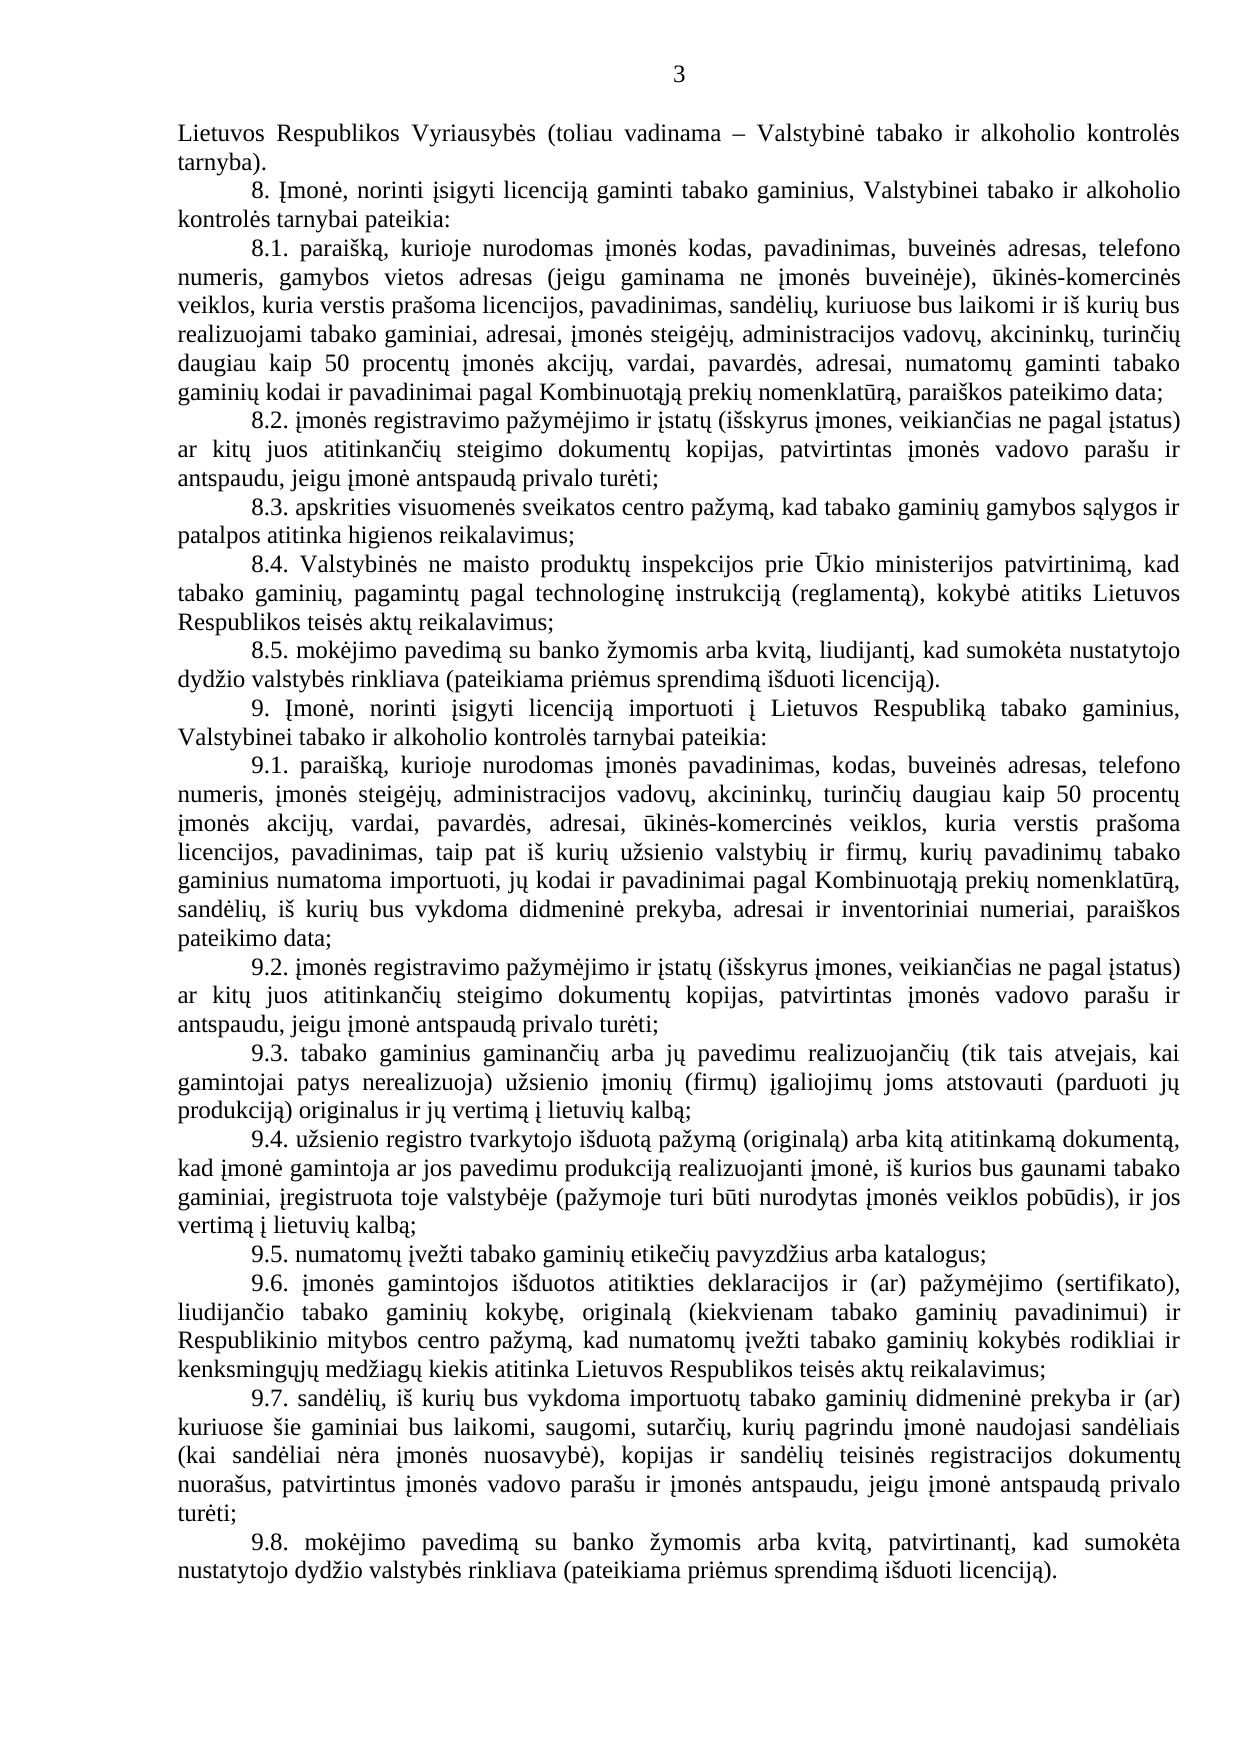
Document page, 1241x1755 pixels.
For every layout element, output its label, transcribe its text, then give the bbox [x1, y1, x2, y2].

text 8. Įmonė, norinti įsigyti licenciją gaminti tabako gaminius, Valstybinei tabako ir alkoholio kontrolės tarnybai pateikia: [177, 176, 1181, 233]
text 9.2. įmonės registravimo pažymėjimo ir įstatų (išskyrus įmones, veikiančias ne pagal įstatus) ar kitų juos atitinkančių steigimo dokumentų kopijas, patvirtintas įmonės vadovo parašu ir antspaudu, jeigu įmonė antspaudą privalo turėti; [177, 952, 1181, 1038]
text 9.4. užsienio registro tvarkytojo išduotą pažymą (originalą) arba kitą atitinkamą dokumentą, kad įmonė gamintoja ar jos pavedimu produkciją realizuojanti įmonė, iš kurios bus gaunami tabako gaminiai, įregistruota toje valstybėje (pažymoje turi būti nurodytas įmonės veiklos pobūdis), ir jos vertimą į lietuvių kalbą; [177, 1124, 1181, 1239]
text 8.4. Valstybinės ne maisto produktų inspekcijos prie Ūkio ministerijos patvirtinimą, kad tabako gaminių, pagamintų pagal technologinę instrukciją (reglamentą), kokybė atitiks Lietuvos Respublikos teisės aktų reikalavimus; [177, 549, 1181, 636]
text 9.7. sandėlių, iš kurių bus vykdoma importuotų tabako gaminių didmeninė prekyba ir (ar) kuriuose šie gaminiai bus laikomi, saugomi, sutarčių, kurių pagrindu įmonė naudojasi sandėliais (kai sandėliai nėra įmonės nuosavybė), kopijas ir sandėlių teisinės registracijos dokumentų nuorašus, patvirtintus įmonės vadovo parašu ir įmonės antspaudu, jeigu įmonė antspaudą privalo turėti; [177, 1383, 1181, 1527]
text 8.1. paraišką, kurioje nurodomas įmonės kodas, pavadinimas, buveinės adresas, telefono numeris, gamybos vietos adresas (jeigu gaminama ne įmonės buveinėje), ūkinės-komercinės veiklos, kuria verstis prašoma licencijos, pavadinimas, sandėlių, kuriuose bus laikomi ir iš kurių bus realizuojami tabako gaminiai, adresai, įmonės steigėjų, administracijos vadovų, akcininkų, turinčių daugiau kaip 50 procentų įmonės akcijų, vardai, pavardės, adresai, numatomų gaminti tabako gaminių kodai ir pavadinimai pagal Kombinuotąją prekių nomenklatūrą, paraiškos pateikimo data; [177, 233, 1181, 406]
text 9.8. mokėjimo pavedimą su banko žymomis arba kvitą, patvirtinantį, kad sumokėta nustatytojo dydžio valstybės rinkliava (pateikiama priėmus sprendimą išduoti licenciją). [177, 1527, 1181, 1584]
text 9.6. įmonės gamintojos išduotos atitikties deklaracijos ir (ar) pažymėjimo (sertifikato), liudijančio tabako gaminių kokybę, originalą (kiekvienam tabako gaminių pavadinimui) ir Respublikinio mitybos centro pažymą, kad numatomų įvežti tabako gaminių kokybės rodikliai ir kenksmingųjų medžiagų kiekis atitinka Lietuvos Respublikos teisės aktų reikalavimus; [177, 1268, 1181, 1383]
text 9.3. tabako gaminius gaminančių arba jų pavedimu realizuojančių (tik tais atvejais, kai gamintojai patys nerealizuoja) užsienio įmonių (firmų) įgaliojimų joms atstovauti (parduoti jų produkciją) originalus ir jų vertimą į lietuvių kalbą; [177, 1038, 1181, 1124]
text 9.5. numatomų įvežti tabako gaminių etikečių pavyzdžius arba katalogus; [177, 1239, 1181, 1268]
text 9. Įmonė, norinti įsigyti licenciją importuoti į Lietuvos Respubliką tabako gaminius, Valstybinei tabako ir alkoholio kontrolės tarnybai pateikia: [177, 693, 1181, 751]
text 8.2. įmonės registravimo pažymėjimo ir įstatų (išskyrus įmones, veikiančias ne pagal įstatus) ar kitų juos atitinkančių steigimo dokumentų kopijas, patvirtintas įmonės vadovo parašu ir antspaudu, jeigu įmonė antspaudą privalo turėti; [177, 406, 1181, 492]
text 8.5. mokėjimo pavedimą su banko žymomis arba kvitą, liudijantį, kad sumokėta nustatytojo dydžio valstybės rinkliava (pateikiama priėmus sprendimą išduoti licenciją). [177, 636, 1181, 693]
text Lietuvos Respublikos Vyriausybės (toliau vadinama – Valstybinė tabako ir alkoholio kontrolės tarnyba). [177, 118, 1181, 176]
text 9.1. paraišką, kurioje nurodomas įmonės pavadinimas, kodas, buveinės adresas, telefono numeris, įmonės steigėjų, administracijos vadovų, akcininkų, turinčių daugiau kaip 50 procentų įmonės akcijų, vardai, pavardės, adresai, ūkinės-komercinės veiklos, kuria verstis prašoma licencijos, pavadinimas, taip pat iš kurių užsienio valstybių ir firmų, kurių pavadinimų tabako gaminius numatoma importuoti, jų kodai ir pavadinimai pagal Kombinuotąją prekių nomenklatūrą, sandėlių, iš kurių bus vykdoma didmeninė prekyba, adresai ir inventoriniai numeriai, paraiškos pateikimo data; [177, 751, 1181, 952]
text 8.3. apskrities visuomenės sveikatos centro pažymą, kad tabako gaminių gamybos sąlygos ir patalpos atitinka higienos reikalavimus; [177, 492, 1181, 549]
